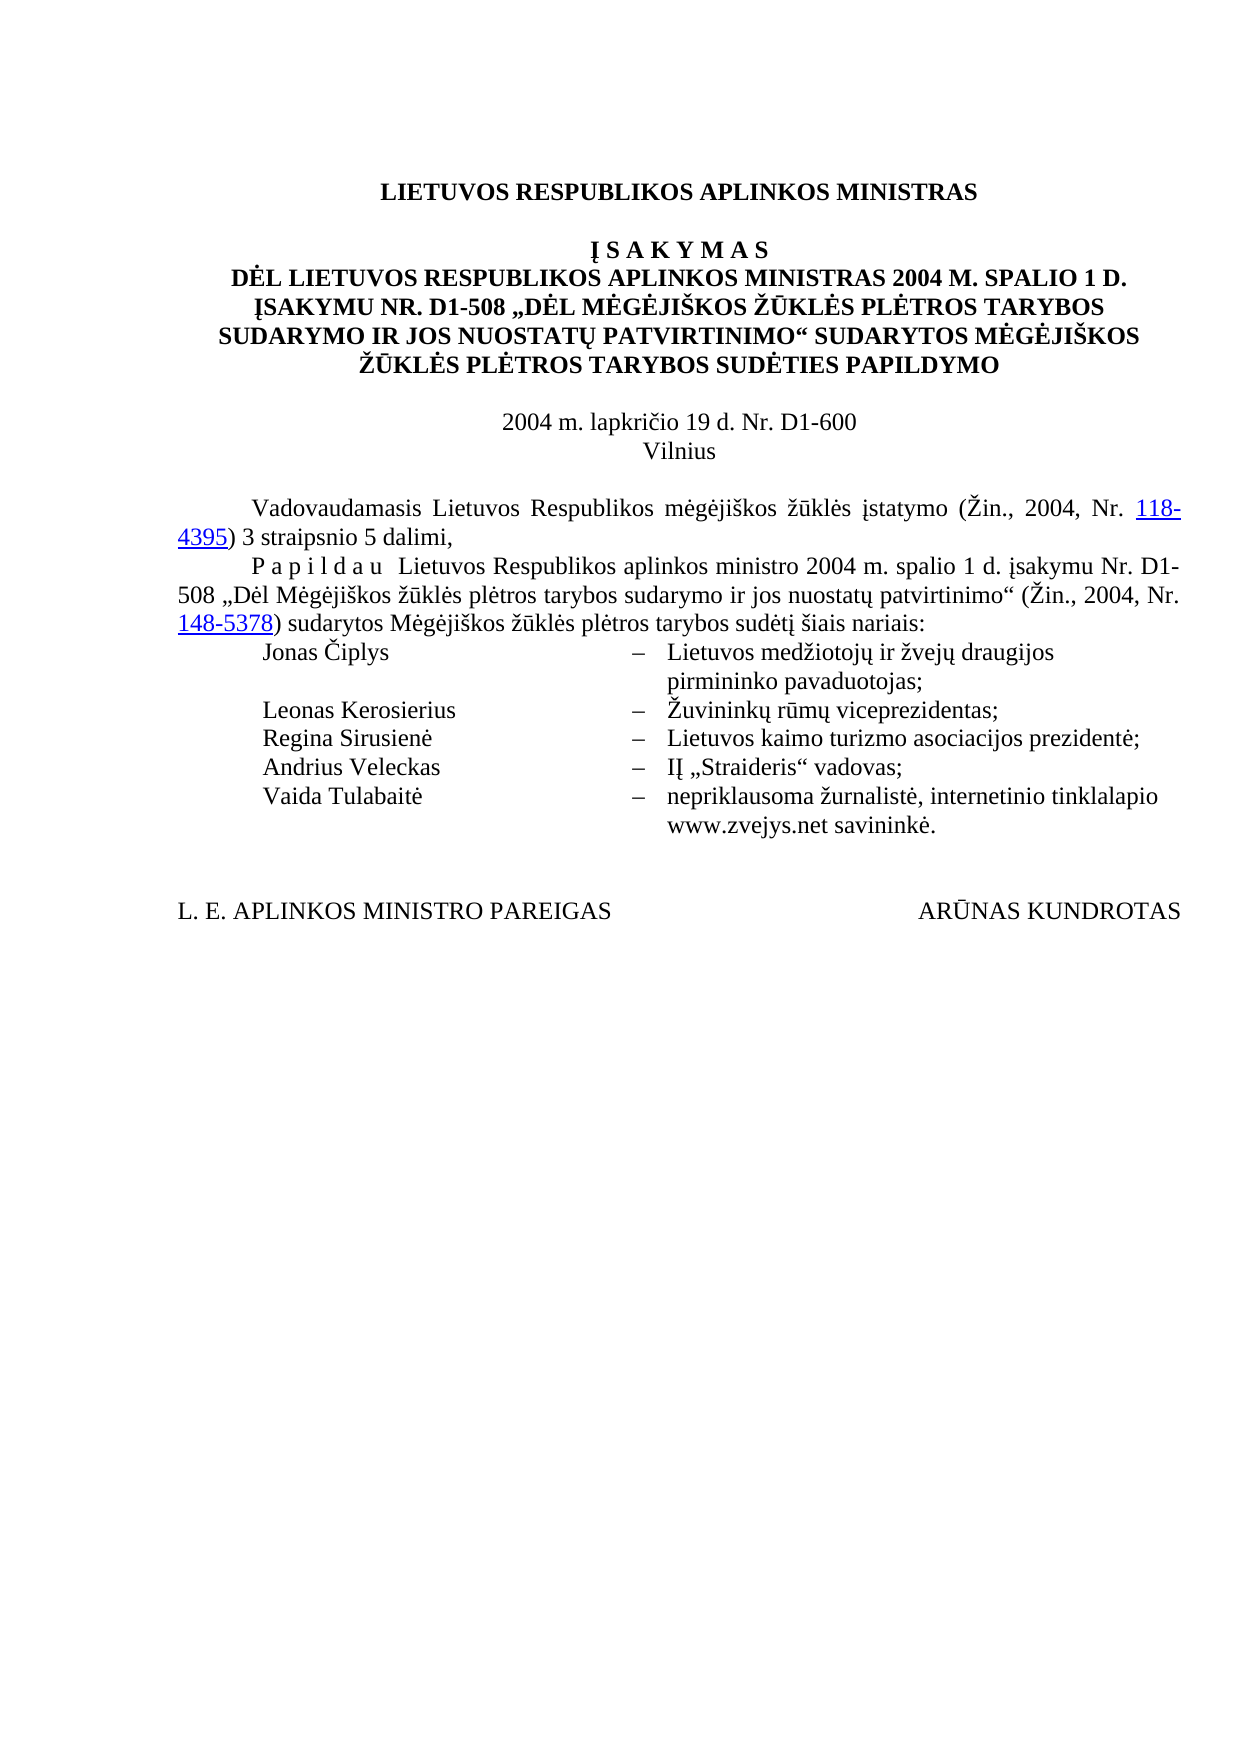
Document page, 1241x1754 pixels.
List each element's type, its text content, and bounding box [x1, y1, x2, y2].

table_cell Žuvininkų rūmų viceprezidentas; [656, 695, 1181, 723]
table_cell – [594, 695, 656, 723]
text L. E. APLINKOS MINISTRO PAREIGAS ARŪNAS KUNDROTAS [177, 896, 1181, 925]
text 2004 m. lapkričio 19 d. Nr. D1-600 [177, 407, 1181, 436]
table_cell Vaida Tulabaitė [177, 781, 594, 838]
text Į S A K Y M A S [177, 235, 1181, 263]
table_cell – [594, 724, 656, 752]
table_cell – [594, 752, 656, 781]
table_cell Regina Sirusienė [177, 724, 594, 752]
table_cell Lietuvos kaimo turizmo asociacijos prezidentė; [656, 724, 1181, 752]
text Vilnius [177, 436, 1181, 465]
table_header Jonas Čiplys [177, 637, 594, 695]
text LIETUVOS RESPUBLIKOS APLINKOS MINISTRAS [177, 177, 1181, 206]
text DĖL LIETUVOS RESPUBLIKOS APLINKOS MINISTRAS 2004 M. SPALIO 1 D. ĮSAKYMU NR. D1-508 „DĖL MĖGĖJIŠKOS ŽŪKLĖS PLĖTROS TARYBOS SUDARYMO IR JOS NUOSTATŲ PATVIRTINIMO“ SUDARYTOS MĖGĖJIŠKOS ŽŪKLĖS PLĖTROS TARYBOS SUDĖTIES PAPILDYMO [177, 263, 1181, 378]
text Vadovaudamasis Lietuvos Respublikos mėgėjiškos žūklės įstatymo (Žin., 2004, Nr. 118-4395) 3 straipsnio 5 dalimi, [177, 493, 1181, 551]
table_cell Leonas Kerosierius [177, 695, 594, 723]
table_cell Andrius Veleckas [177, 752, 594, 781]
table_header – [594, 637, 656, 695]
table_cell nepriklausoma žurnalistė, internetinio tinklalapio www.zvejys.net savininkė. [656, 781, 1181, 838]
table_cell IĮ „Straideris“ vadovas; [656, 752, 1181, 781]
table_header Lietuvos medžiotojų ir žvejų draugijos pirmininko pavaduotojas; [656, 637, 1181, 695]
table_cell – [594, 781, 656, 838]
text Papildau Lietuvos Respublikos aplinkos ministro 2004 m. spalio 1 d. įsakymu Nr. D1-508 „Dėl Mėgėjiškos žūklės plėtros tarybos sudarymo ir jos nuostatų patvirtinimo“ (Žin., 2004, Nr. 148-5378) sudarytos Mėgėjiškos žūklės plėtros tarybos sudėtį šiais nariais: [177, 551, 1181, 637]
